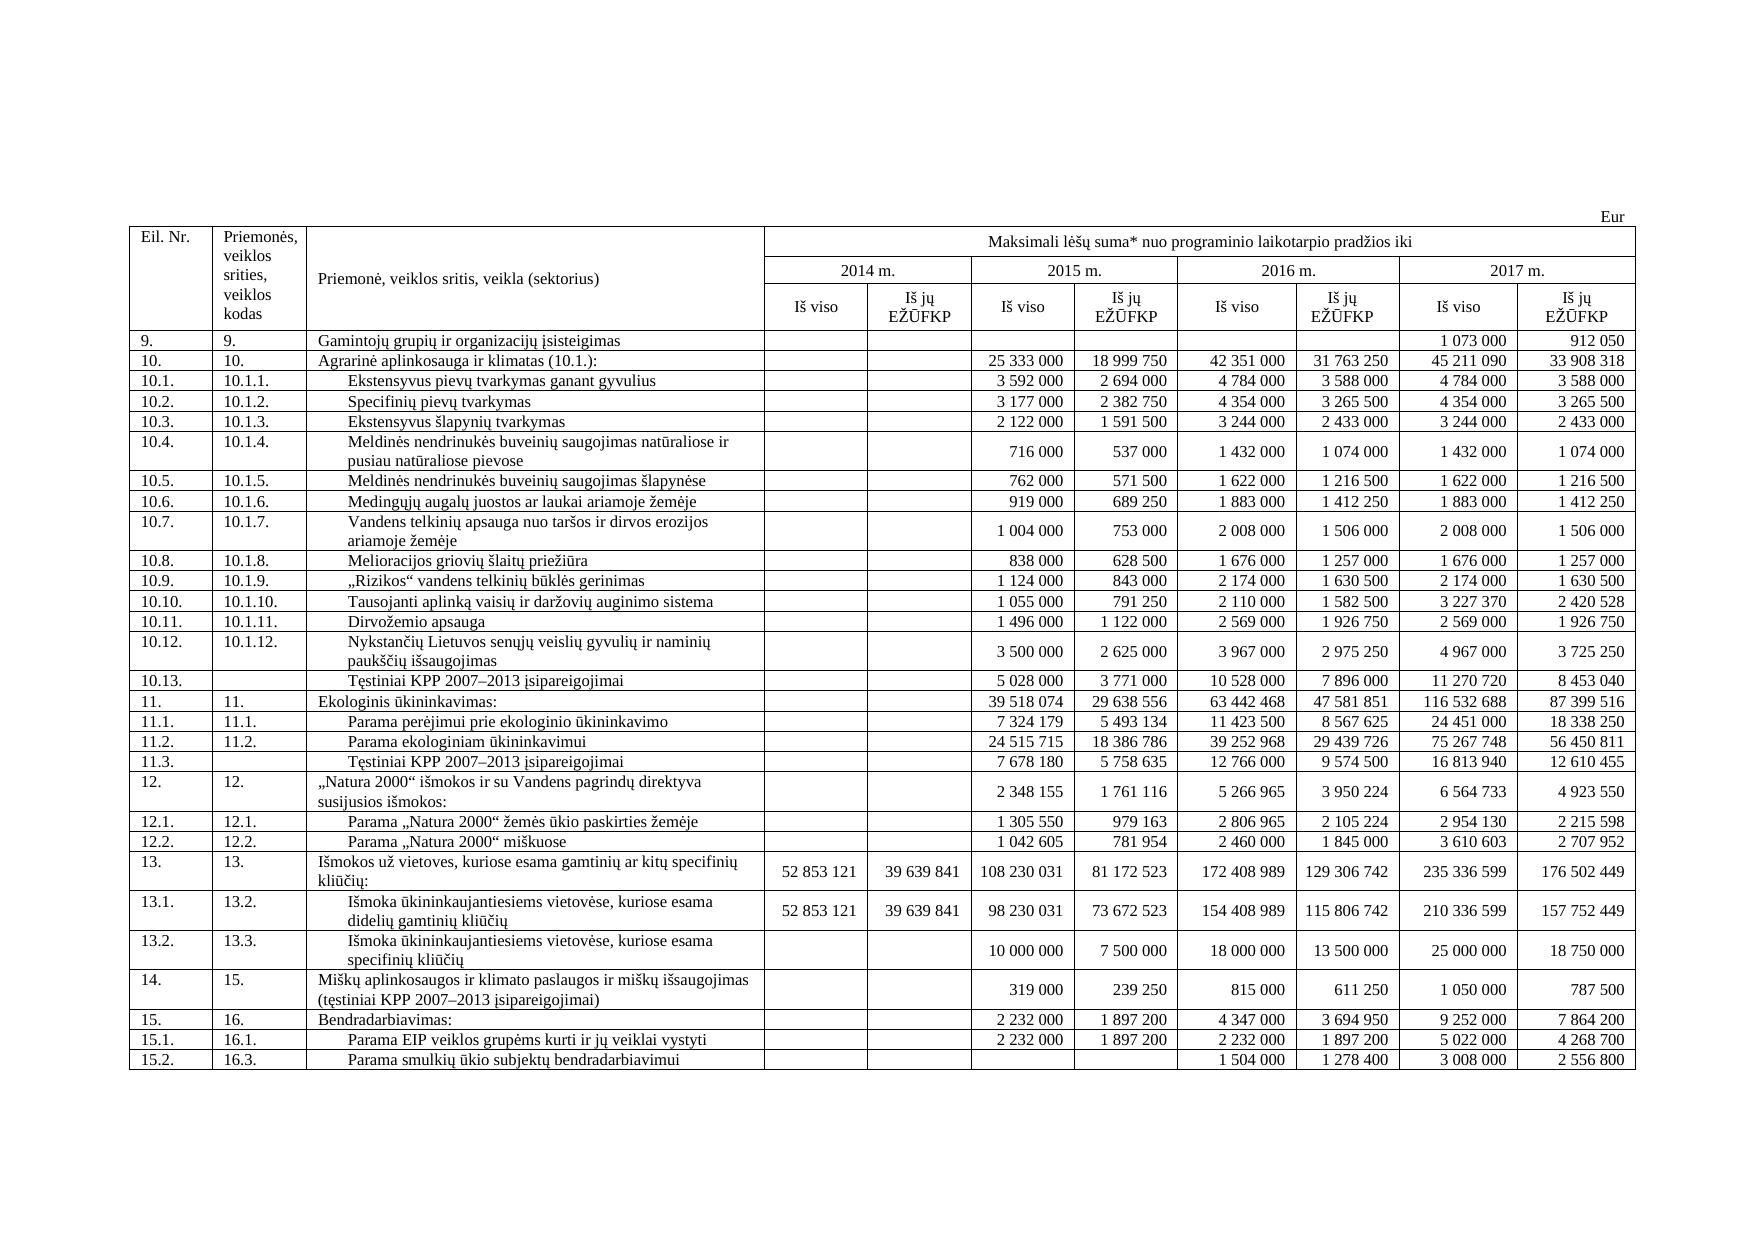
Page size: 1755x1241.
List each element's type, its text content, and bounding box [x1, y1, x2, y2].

table_cell 1 883 000 [1178, 491, 1296, 511]
table_cell 176 502 449 [1518, 852, 1635, 890]
table_cell 979 163 [1075, 812, 1177, 831]
table_cell Specifinių pievų tvarkymas [307, 391, 764, 411]
table_cell 15. [130, 1010, 212, 1029]
table_cell 781 954 [1075, 832, 1177, 851]
table_cell 1 074 000 [1518, 432, 1635, 470]
table_cell 10.1.11. [213, 612, 306, 631]
table_cell 1 412 250 [1297, 491, 1399, 511]
table_cell 13.3. [213, 931, 306, 969]
table_cell 815 000 [1178, 970, 1296, 1008]
table_cell [765, 1050, 867, 1069]
table_cell [868, 671, 971, 690]
table_cell 11.1. [213, 712, 306, 731]
table_cell 1 432 000 [1400, 432, 1517, 470]
table_cell 1 897 200 [1075, 1030, 1177, 1049]
table_cell Tęstiniai KPP 2007–2013 įsipareigojimai [307, 671, 764, 690]
table_cell [868, 732, 971, 751]
table_cell [868, 331, 971, 350]
table_header [1178, 207, 1296, 226]
table_cell 2 707 952 [1518, 832, 1635, 851]
table_cell 10.1.10. [213, 591, 306, 611]
table_cell 10.10. [130, 591, 212, 611]
table_cell [868, 1050, 971, 1069]
table_cell 3 610 603 [1400, 832, 1517, 851]
table_cell 3 500 000 [972, 632, 1074, 670]
table_cell 18 999 750 [1075, 351, 1177, 370]
table_cell Iš viso [1178, 284, 1296, 330]
table_cell 73 672 523 [1075, 891, 1177, 930]
table_cell 210 336 599 [1400, 891, 1517, 930]
table_cell 4 347 000 [1178, 1010, 1296, 1029]
table_cell [765, 331, 867, 350]
table_cell 9 252 000 [1400, 1010, 1517, 1029]
table_cell [1297, 331, 1399, 350]
table_cell [765, 812, 867, 831]
table_cell 2016 m. [1178, 257, 1399, 283]
table_cell 157 752 449 [1518, 891, 1635, 930]
table_cell Eil. Nr. [130, 227, 212, 330]
table_cell 108 230 031 [972, 852, 1074, 890]
table_header [212, 207, 306, 226]
table_cell 4 967 000 [1400, 632, 1517, 670]
table_cell 1 412 250 [1518, 491, 1635, 511]
table_cell 2 105 224 [1297, 812, 1399, 831]
table_cell 235 336 599 [1400, 852, 1517, 890]
table_cell 9. [130, 331, 212, 350]
table_cell 16. [213, 1010, 306, 1029]
table_cell Išmokos už vietoves, kuriose esama gamtinių ar kitų specifinių kliūčių: [307, 852, 764, 890]
table_cell [868, 812, 971, 831]
table_cell 2 556 800 [1518, 1050, 1635, 1069]
table_cell 2 460 000 [1178, 832, 1296, 851]
table_cell Medingųjų augalų juostos ar laukai ariamoje žemėje [307, 491, 764, 511]
table_cell 753 000 [1075, 512, 1177, 550]
table_cell 12. [130, 772, 212, 811]
table_cell 10 000 000 [972, 931, 1074, 969]
table_cell [765, 551, 867, 570]
table_cell 3 244 000 [1400, 412, 1517, 431]
table_cell 12.2. [213, 832, 306, 851]
table_cell Iš jų EŽŪFKP [1518, 284, 1635, 330]
table_cell Iš viso [972, 284, 1074, 330]
table_cell [765, 571, 867, 590]
table_cell Parama smulkių ūkio subjektų bendradarbiavimui [307, 1050, 764, 1069]
table_cell 15.2. [130, 1050, 212, 1069]
table_cell 25 333 000 [972, 351, 1074, 370]
table_cell 10.1. [130, 371, 212, 390]
table_cell 4 784 000 [1400, 371, 1517, 390]
table_cell Nykstančių Lietuvos senųjų veislių gyvulių ir naminių paukščių išsaugojimas [307, 632, 764, 670]
table_cell 18 386 786 [1075, 732, 1177, 751]
table_cell 8 453 040 [1518, 671, 1635, 690]
table_cell 7 678 180 [972, 752, 1074, 771]
table_cell 2 569 000 [1178, 612, 1296, 631]
table_cell 4 354 000 [1400, 391, 1517, 411]
table_cell 6 564 733 [1400, 772, 1517, 811]
table_cell [868, 412, 971, 431]
table_cell 52 853 121 [765, 852, 867, 890]
table_cell [765, 491, 867, 511]
table_cell 33 908 318 [1518, 351, 1635, 370]
table_cell 4 923 550 [1518, 772, 1635, 811]
table_cell 12 766 000 [1178, 752, 1296, 771]
table_cell 47 581 851 [1297, 691, 1399, 711]
table_cell 9 574 500 [1297, 752, 1399, 771]
table_cell 3 725 250 [1518, 632, 1635, 670]
table_cell 5 022 000 [1400, 1030, 1517, 1049]
table_cell 18 000 000 [1178, 931, 1296, 969]
table_cell [868, 351, 971, 370]
table_cell 2 382 750 [1075, 391, 1177, 411]
table_cell [765, 612, 867, 631]
table_cell [868, 371, 971, 390]
table_cell 129 306 742 [1297, 852, 1399, 890]
table_cell Iš viso [765, 284, 867, 330]
table_cell Parama ekologiniam ūkininkavimui [307, 732, 764, 751]
table_cell 11 423 500 [1178, 712, 1296, 731]
table_cell 1 630 500 [1518, 571, 1635, 590]
table_cell [868, 970, 971, 1008]
table_cell [868, 471, 971, 490]
table_cell 2 215 598 [1518, 812, 1635, 831]
table_cell 1 676 000 [1400, 551, 1517, 570]
table_cell 10.1.6. [213, 491, 306, 511]
table_cell Gamintojų grupių ir organizacijų įsisteigimas [307, 331, 764, 350]
table_cell 537 000 [1075, 432, 1177, 470]
table_cell 2 433 000 [1297, 412, 1399, 431]
table_cell 12.2. [130, 832, 212, 851]
table_cell [765, 591, 867, 611]
table_cell 1 257 000 [1297, 551, 1399, 570]
table_cell 2 174 000 [1178, 571, 1296, 590]
table_cell Išmoka ūkininkaujantiesiems vietovėse, kuriose esama didelių gamtinių kliūčių [307, 891, 764, 930]
table_cell Agrarinė aplinkosauga ir klimatas (10.1.): [307, 351, 764, 370]
table_header [1296, 207, 1399, 226]
table_cell Ekstensyvus šlapynių tvarkymas [307, 412, 764, 431]
table_cell 3 950 224 [1297, 772, 1399, 811]
table_cell [765, 391, 867, 411]
table_cell 2 008 000 [1400, 512, 1517, 550]
table_cell 10.2. [130, 391, 212, 411]
table_cell 2 174 000 [1400, 571, 1517, 590]
table_cell 1 124 000 [972, 571, 1074, 590]
table_cell 1 257 000 [1518, 551, 1635, 570]
table_cell 689 250 [1075, 491, 1177, 511]
table_cell 24 451 000 [1400, 712, 1517, 731]
table_cell 3 592 000 [972, 371, 1074, 390]
table_cell 11 270 720 [1400, 671, 1517, 690]
table_cell 1 845 000 [1297, 832, 1399, 851]
table_cell [868, 691, 971, 711]
table_cell 75 267 748 [1400, 732, 1517, 751]
table_cell Iš jų EŽŪFKP [1297, 284, 1399, 330]
table_cell 1 630 500 [1297, 571, 1399, 590]
table_cell 3 588 000 [1297, 371, 1399, 390]
table_cell 15. [213, 970, 306, 1008]
table_cell Ekologinis ūkininkavimas: [307, 691, 764, 711]
table_cell 3 771 000 [1075, 671, 1177, 690]
table_cell Meldinės nendrinukės buveinių saugojimas natūraliose ir pusiau natūraliose pievose [307, 432, 764, 470]
table_cell 116 532 688 [1400, 691, 1517, 711]
table_cell 10.11. [130, 612, 212, 631]
table_cell [868, 551, 971, 570]
table_cell Ekstensyvus pievų tvarkymas ganant gyvulius [307, 371, 764, 390]
table_cell 919 000 [972, 491, 1074, 511]
table_cell 2 954 130 [1400, 812, 1517, 831]
table_cell 87 399 516 [1518, 691, 1635, 711]
table_header [129, 207, 212, 226]
table_cell 52 853 121 [765, 891, 867, 930]
table_cell 42 351 000 [1178, 351, 1296, 370]
table_cell 12. [213, 772, 306, 811]
table_cell Dirvožemio apsauga [307, 612, 764, 631]
table_cell 18 338 250 [1518, 712, 1635, 731]
table_cell 611 250 [1297, 970, 1399, 1008]
table_cell 16.3. [213, 1050, 306, 1069]
table_cell 29 638 556 [1075, 691, 1177, 711]
table_cell 11.1. [130, 712, 212, 731]
table_cell 2 975 250 [1297, 632, 1399, 670]
table_cell [868, 1030, 971, 1049]
table_cell 1 042 605 [972, 832, 1074, 851]
table_cell 10. [130, 351, 212, 370]
table_cell 1 050 000 [1400, 970, 1517, 1008]
table_cell 10.12. [130, 632, 212, 670]
table_cell Bendradarbiavimas: [307, 1010, 764, 1029]
table_cell 716 000 [972, 432, 1074, 470]
table_cell [868, 752, 971, 771]
table_cell 791 250 [1075, 591, 1177, 611]
table_cell 45 211 090 [1400, 351, 1517, 370]
table_cell 39 639 841 [868, 891, 971, 930]
table_cell 7 896 000 [1297, 671, 1399, 690]
table_cell 12.1. [130, 812, 212, 831]
table_cell 12.1. [213, 812, 306, 831]
table_cell [868, 632, 971, 670]
table_cell 39 639 841 [868, 852, 971, 890]
table_header [765, 207, 1178, 226]
table_cell [765, 970, 867, 1008]
table_cell 11. [130, 691, 212, 711]
table_cell 1 504 000 [1178, 1050, 1296, 1069]
table_cell „Rizikos“ vandens telkinių būklės gerinimas [307, 571, 764, 590]
table_cell 2 694 000 [1075, 371, 1177, 390]
table_cell 4 784 000 [1178, 371, 1296, 390]
table_cell 13. [130, 852, 212, 890]
table_cell 1 432 000 [1178, 432, 1296, 470]
table_cell [765, 471, 867, 490]
table_cell 10.9. [130, 571, 212, 590]
table_cell 3 244 000 [1178, 412, 1296, 431]
table_cell 10 528 000 [1178, 671, 1296, 690]
table_cell 1 305 550 [972, 812, 1074, 831]
table_cell 2017 m. [1400, 257, 1635, 283]
table_cell 13. [213, 852, 306, 890]
table_cell 31 763 250 [1297, 351, 1399, 370]
table_cell Tausojanti aplinką vaisių ir daržovių auginimo sistema [307, 591, 764, 611]
table_cell Vandens telkinių apsauga nuo taršos ir dirvos erozijos ariamoje žemėje [307, 512, 764, 550]
table_cell 39 518 074 [972, 691, 1074, 711]
table_cell [765, 632, 867, 670]
table_cell 172 408 989 [1178, 852, 1296, 890]
table_cell 18 750 000 [1518, 931, 1635, 969]
table_cell 3 227 370 [1400, 591, 1517, 611]
table_cell 2 232 000 [1178, 1030, 1296, 1049]
table_cell 1 761 116 [1075, 772, 1177, 811]
table_cell 13 500 000 [1297, 931, 1399, 969]
table_cell Iš jų EŽŪFKP [868, 284, 971, 330]
table_cell [868, 612, 971, 631]
table_cell Parama „Natura 2000“ žemės ūkio paskirties žemėje [307, 812, 764, 831]
table_cell 10.1.4. [213, 432, 306, 470]
table_cell [765, 351, 867, 370]
table_cell 63 442 468 [1178, 691, 1296, 711]
table_cell [765, 371, 867, 390]
table_cell 8 567 625 [1297, 712, 1399, 731]
table_cell 3 008 000 [1400, 1050, 1517, 1069]
table_cell [972, 331, 1074, 350]
table_cell 2 122 000 [972, 412, 1074, 431]
table_cell [765, 671, 867, 690]
table_cell 56 450 811 [1518, 732, 1635, 751]
table_cell [1075, 1050, 1177, 1069]
table_cell [213, 671, 306, 690]
table_cell [868, 931, 971, 969]
table_cell 5 266 965 [1178, 772, 1296, 811]
table_cell 2 569 000 [1400, 612, 1517, 631]
table_cell 3 265 500 [1297, 391, 1399, 411]
table_cell 3 588 000 [1518, 371, 1635, 390]
table_cell 1 926 750 [1297, 612, 1399, 631]
table_cell [868, 1010, 971, 1029]
table_cell 11.3. [130, 752, 212, 771]
table_cell 3 265 500 [1518, 391, 1635, 411]
table_cell Parama „Natura 2000“ miškuose [307, 832, 764, 851]
table_cell Parama perėjimui prie ekologinio ūkininkavimo [307, 712, 764, 731]
table_cell [868, 772, 971, 811]
table_cell 1 506 000 [1518, 512, 1635, 550]
table_cell 5 758 635 [1075, 752, 1177, 771]
table_cell 25 000 000 [1400, 931, 1517, 969]
table_cell 11. [213, 691, 306, 711]
table_cell 12 610 455 [1518, 752, 1635, 771]
table_cell [868, 571, 971, 590]
table_cell [765, 752, 867, 771]
table_cell 10.1.8. [213, 551, 306, 570]
table_cell 2014 m. [765, 257, 971, 283]
table_cell 10.3. [130, 412, 212, 431]
table_cell [868, 491, 971, 511]
table_cell [868, 512, 971, 550]
table_cell „Natura 2000“ išmokos ir su Vandens pagrindų direktyva susijusios išmokos: [307, 772, 764, 811]
table_cell 1 074 000 [1297, 432, 1399, 470]
table_cell 2 110 000 [1178, 591, 1296, 611]
table_cell 571 500 [1075, 471, 1177, 490]
table_cell 10.1.3. [213, 412, 306, 431]
table_cell 1 506 000 [1297, 512, 1399, 550]
table_cell 10.1.7. [213, 512, 306, 550]
table_cell 10.4. [130, 432, 212, 470]
table_cell 29 439 726 [1297, 732, 1399, 751]
table_cell 1 622 000 [1178, 471, 1296, 490]
table_cell Tęstiniai KPP 2007–2013 įsipareigojimai [307, 752, 764, 771]
table_cell [868, 591, 971, 611]
table_cell Maksimali lėšų suma* nuo programinio laikotarpio pradžios iki [765, 227, 1635, 256]
table_cell 10.13. [130, 671, 212, 690]
table_cell 1 622 000 [1400, 471, 1517, 490]
table_cell [868, 432, 971, 470]
table_cell 319 000 [972, 970, 1074, 1008]
table_cell 1 216 500 [1518, 471, 1635, 490]
table_cell 39 252 968 [1178, 732, 1296, 751]
table_cell [765, 772, 867, 811]
table_cell 1 122 000 [1075, 612, 1177, 631]
table_cell 2 232 000 [972, 1030, 1074, 1049]
table_cell 912 050 [1518, 331, 1635, 350]
table_header [306, 207, 764, 226]
table_cell 5 493 134 [1075, 712, 1177, 731]
table_cell 9. [213, 331, 306, 350]
table_cell 1 496 000 [972, 612, 1074, 631]
table_cell 13.1. [130, 891, 212, 930]
table_cell 2015 m. [972, 257, 1177, 283]
table_cell 762 000 [972, 471, 1074, 490]
table_cell Parama EIP veiklos grupėms kurti ir jų veiklai vystyti [307, 1030, 764, 1049]
table_cell 2 806 965 [1178, 812, 1296, 831]
table_cell 11.2. [130, 732, 212, 751]
table_cell 787 500 [1518, 970, 1635, 1008]
table_cell [765, 412, 867, 431]
table_header [1399, 207, 1517, 226]
table_cell 2 348 155 [972, 772, 1074, 811]
table_cell [765, 1030, 867, 1049]
table_cell 1 073 000 [1400, 331, 1517, 350]
table_cell 10.1.9. [213, 571, 306, 590]
table_cell [1178, 331, 1296, 350]
table_cell 2 008 000 [1178, 512, 1296, 550]
table_cell Priemonės, veiklos srities, veiklos kodas [213, 227, 306, 330]
table_cell 239 250 [1075, 970, 1177, 1008]
table_cell [868, 832, 971, 851]
table_cell 3 967 000 [1178, 632, 1296, 670]
table_cell [213, 752, 306, 771]
table_cell 11.2. [213, 732, 306, 751]
table_cell 2 420 528 [1518, 591, 1635, 611]
table_cell [1075, 331, 1177, 350]
table_cell 154 408 989 [1178, 891, 1296, 930]
table_cell 4 268 700 [1518, 1030, 1635, 1049]
table_cell 5 028 000 [972, 671, 1074, 690]
table_cell 10.1.5. [213, 471, 306, 490]
table_cell 16.1. [213, 1030, 306, 1049]
table_cell 843 000 [1075, 571, 1177, 590]
table_cell Išmoka ūkininkaujantiesiems vietovėse, kuriose esama specifinių kliūčių [307, 931, 764, 969]
table_cell 10.1.1. [213, 371, 306, 390]
table_cell 1 582 500 [1297, 591, 1399, 611]
table_cell Priemonė, veiklos sritis, veikla (sektorius) [307, 227, 764, 330]
table_cell 14. [130, 970, 212, 1008]
table_cell 15.1. [130, 1030, 212, 1049]
table_cell [765, 432, 867, 470]
table_cell 1 278 400 [1297, 1050, 1399, 1069]
table_cell Melioracijos griovių šlaitų priežiūra [307, 551, 764, 570]
table_cell 13.2. [130, 931, 212, 969]
table_cell Iš viso [1400, 284, 1517, 330]
table_cell 1 897 200 [1297, 1030, 1399, 1049]
table_cell 1 004 000 [972, 512, 1074, 550]
table_cell 2 625 000 [1075, 632, 1177, 670]
table_cell 7 324 179 [972, 712, 1074, 731]
table_cell 3 694 950 [1297, 1010, 1399, 1029]
table_cell 1 926 750 [1518, 612, 1635, 631]
table_cell [765, 732, 867, 751]
table_cell 10.7. [130, 512, 212, 550]
table_cell [765, 691, 867, 711]
table_cell 3 177 000 [972, 391, 1074, 411]
table_cell 1 591 500 [1075, 412, 1177, 431]
table_cell 7 864 200 [1518, 1010, 1635, 1029]
table_cell 628 500 [1075, 551, 1177, 570]
table_cell [765, 1010, 867, 1029]
table_cell 81 172 523 [1075, 852, 1177, 890]
table_cell 10.5. [130, 471, 212, 490]
table_cell 13.2. [213, 891, 306, 930]
table_cell 838 000 [972, 551, 1074, 570]
table_cell 10.8. [130, 551, 212, 570]
table_cell Miškų aplinkosaugos ir klimato paslaugos ir miškų išsaugojimas (tęstiniai KPP 2007–2013 įsipareigojimai) [307, 970, 764, 1008]
table_cell 2 232 000 [972, 1010, 1074, 1029]
table_cell Iš jų EŽŪFKP [1075, 284, 1177, 330]
table_cell [765, 832, 867, 851]
table_cell [868, 391, 971, 411]
table_cell 2 433 000 [1518, 412, 1635, 431]
table_cell 1 055 000 [972, 591, 1074, 611]
table_cell 1 897 200 [1075, 1010, 1177, 1029]
table_cell 4 354 000 [1178, 391, 1296, 411]
table_cell 1 216 500 [1297, 471, 1399, 490]
table_cell 1 883 000 [1400, 491, 1517, 511]
table_cell 10. [213, 351, 306, 370]
table_cell 10.1.2. [213, 391, 306, 411]
table_cell [765, 712, 867, 731]
table_cell 7 500 000 [1075, 931, 1177, 969]
table_cell 98 230 031 [972, 891, 1074, 930]
table_cell 10.1.12. [213, 632, 306, 670]
table_cell 115 806 742 [1297, 891, 1399, 930]
table_cell Meldinės nendrinukės buveinių saugojimas šlapynėse [307, 471, 764, 490]
table_cell 10.6. [130, 491, 212, 511]
table_cell [765, 931, 867, 969]
table_cell [972, 1050, 1074, 1069]
table_cell 16 813 940 [1400, 752, 1517, 771]
table_cell 24 515 715 [972, 732, 1074, 751]
table_header Eur [1518, 207, 1636, 226]
table_cell [868, 712, 971, 731]
table_cell 1 676 000 [1178, 551, 1296, 570]
table_cell [765, 512, 867, 550]
